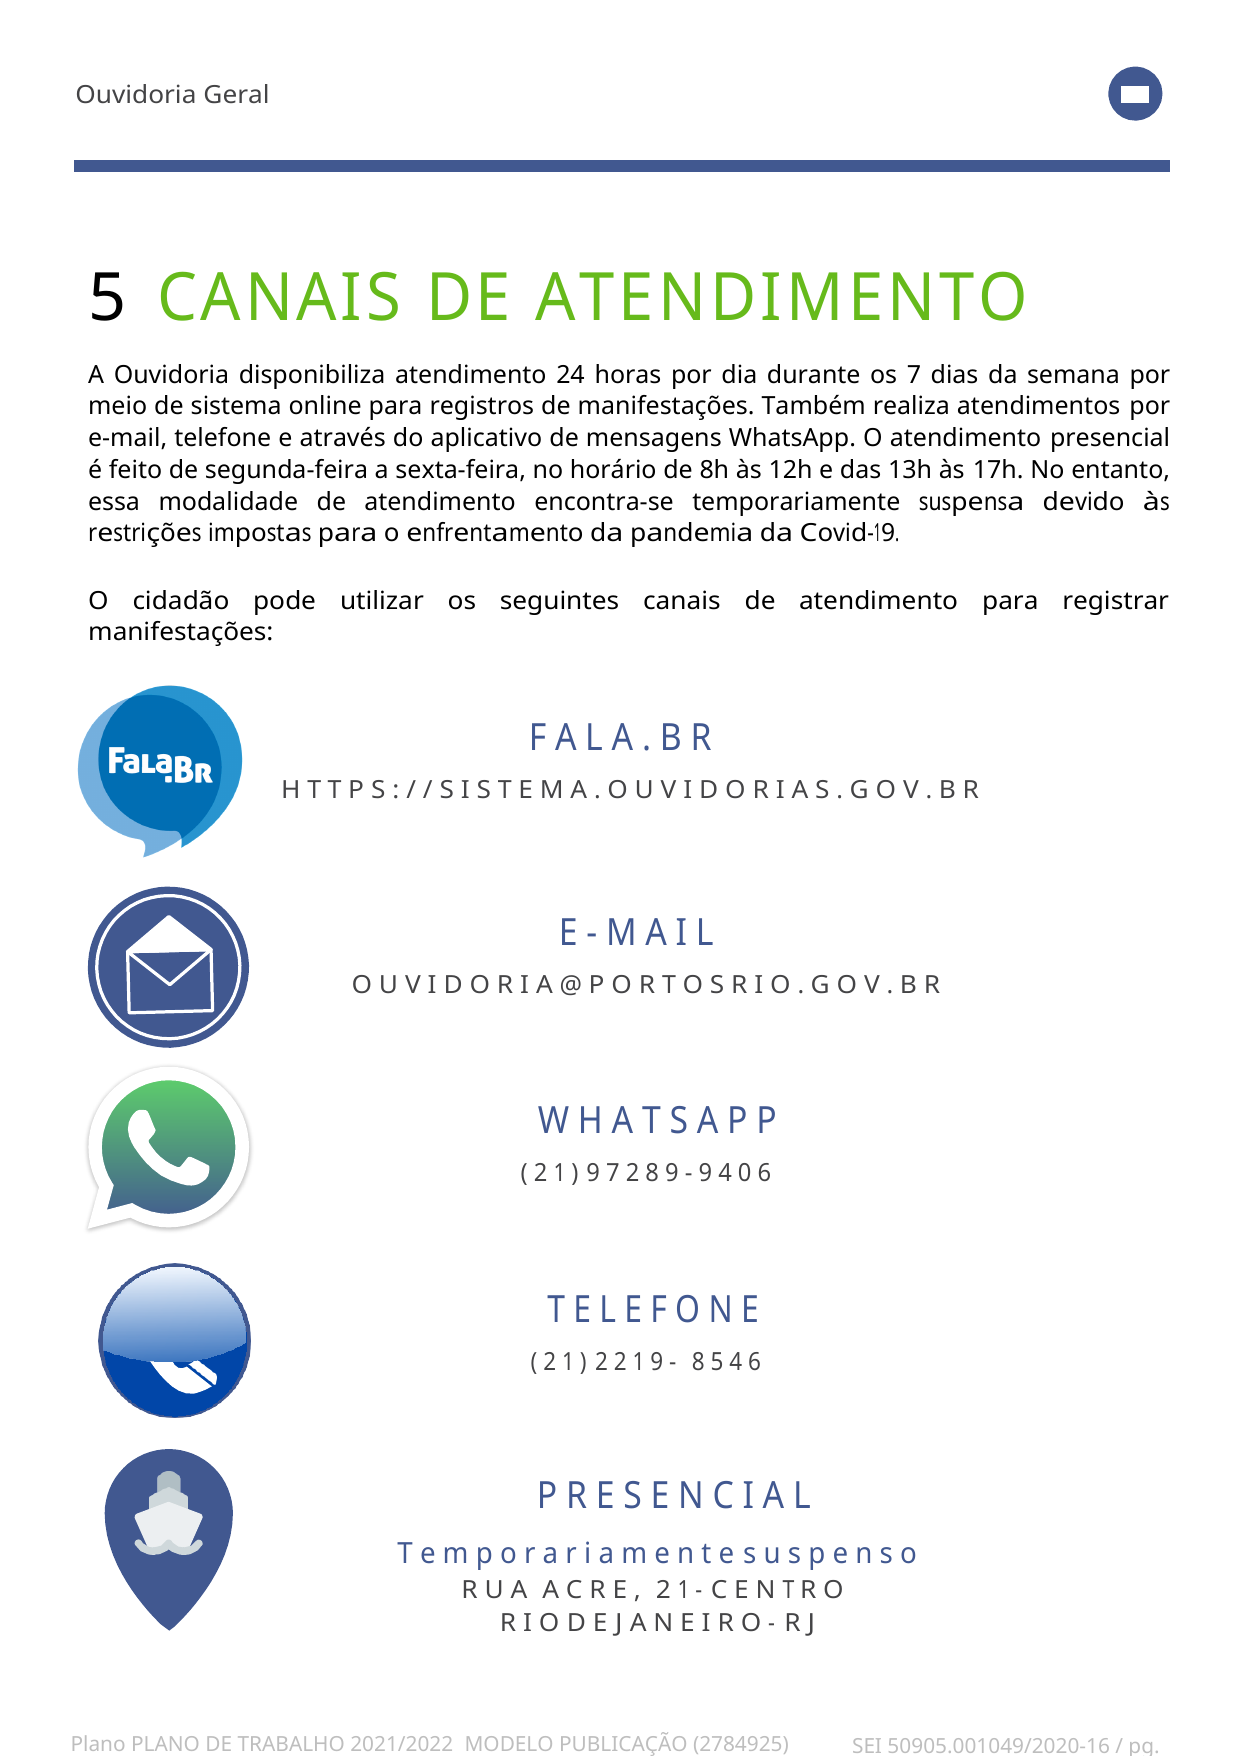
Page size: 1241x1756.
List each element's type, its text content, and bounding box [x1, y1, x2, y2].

text O U V I D O R I A @ P O R T O S R I O . G O V . B R [310, 966, 981, 1000]
text A Ouvidoria disponibiliza atendimento 24 horas por dia durante os 7 dias da semana por meio de sistema online para registros de manifestações. Também realiza atendimentos por e-mail, telefone e através do aplicativo de mensagens WhatsApp. O atendimento presencial é feito de segunda-feira a sexta-feira, no horário de 8h às 12h e das 13h às 17h. No entanto, essa modalidade de atendimento encontra-se temporariamente suspensa devido às restrições impostas para o enfrentamento da pandemia da Covid-19. [88, 358, 1170, 549]
text T e m p o r a r i a m e n t e s u s p e n s o [333, 1528, 981, 1572]
text H T T P S : / / S I S T E M A . O U V I D O R I A S . G O V . B R [260, 771, 999, 805]
text R U A A C R E , 2 1 - C E N T R O R I O D E J A N E I R O - R J [461, 1572, 846, 1638]
subtitle E - M A I L [221, 905, 713, 956]
list CANAIS DE ATENDIMENTO [88, 249, 1241, 340]
subtitle [0, 905, 116, 956]
subtitle F A L A . B R [225, 710, 711, 761]
subtitle [0, 710, 105, 761]
text O cidadão pode utilizar os seguintes canais de atendimento para registrar manifestações: [88, 584, 1169, 648]
subtitle W H A T S A P P [538, 1093, 1241, 1144]
text ( 2 1 ) 9 7 2 8 9 - 9 4 0 6 [311, 1154, 981, 1188]
subtitle P R E S E N C I A L [537, 1468, 1241, 1519]
subtitle T E L E F O N E [547, 1282, 1241, 1333]
text ( 2 1 ) 2 2 1 9 - 8 5 4 6 [311, 1344, 981, 1378]
